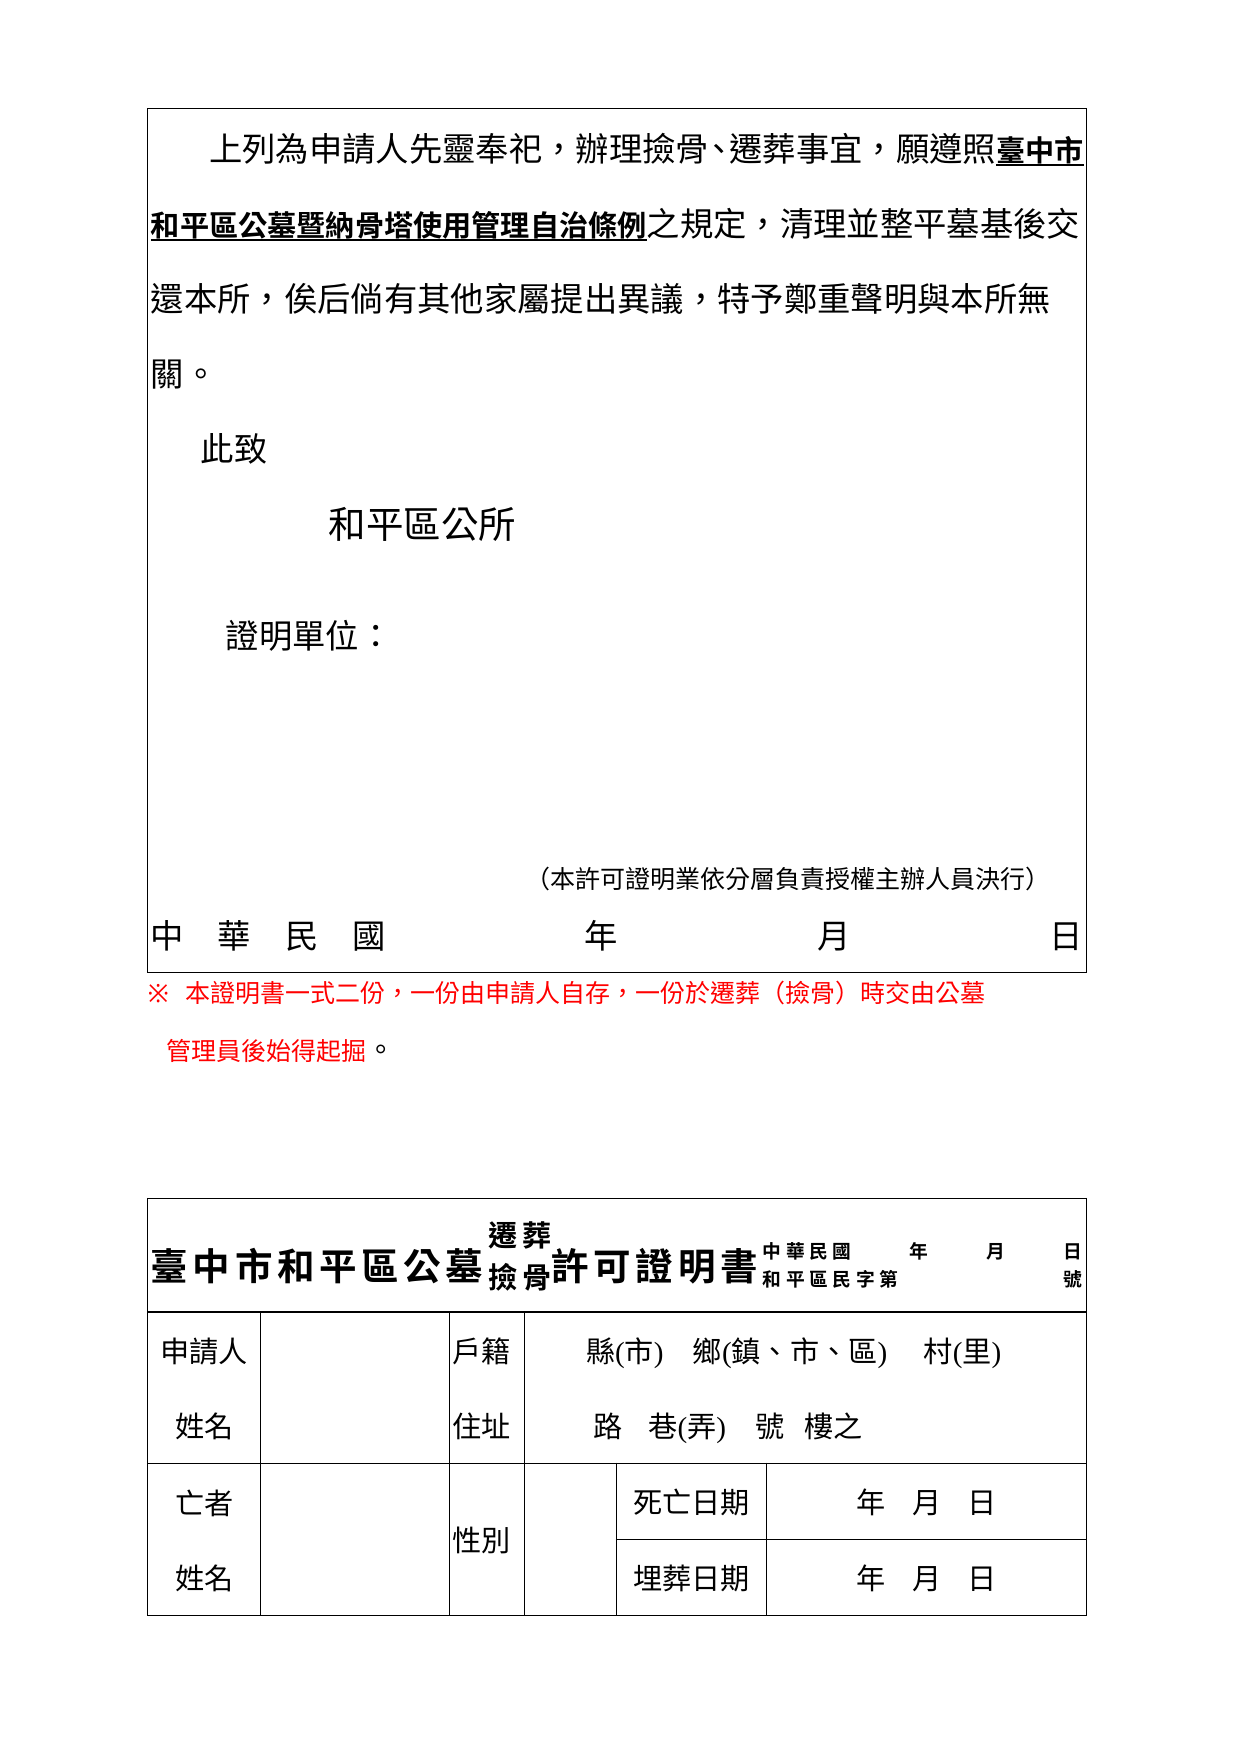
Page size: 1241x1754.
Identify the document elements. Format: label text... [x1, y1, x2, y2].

table_cell 縣(市) 鄉(鎮、市、區) 村(里) 路 巷(弄) 號 樓之 [525, 1313, 1086, 1462]
table_cell 戶籍住址 [450, 1313, 524, 1462]
table_cell 上列為申請人先靈奉祀，辦理撿骨、遷葬事宜，願遵照臺中市和平區公墓暨納骨塔使用管理自治條例之規定，清理並整平墓基後交還本所，俟后倘有其他家屬提出異議，特予鄭重聲明與本所無關。 此致 和平區公所 證明單位： （本許可證明業依分層負責授權主辦人員決行） 中華民國 年 月 日 [148, 109, 1086, 972]
table_cell 年 月 日 [767, 1540, 1086, 1614]
table_cell 埋葬日期 [617, 1540, 766, 1614]
table_cell 死亡日期 [617, 1464, 766, 1538]
table_header 臺中市和平區公墓遷葬撿骨許可證明書中華民國 年 月 日和平區民字第 號 [148, 1199, 1086, 1311]
table_cell 年 月 日 [767, 1464, 1086, 1538]
table_cell [525, 1464, 616, 1614]
table_cell 申請人姓名 [148, 1313, 260, 1462]
list 本證明書一式二份，一份由申請人自存，一份於遷葬（撿骨）時交由公墓 [148, 973, 1092, 1010]
table_cell [261, 1313, 449, 1462]
table_cell 亡者 姓名 [148, 1464, 260, 1614]
table_cell 性別 [450, 1464, 524, 1614]
table_cell [261, 1464, 449, 1614]
text 管理員後始得起掘。 [148, 1010, 1092, 1085]
